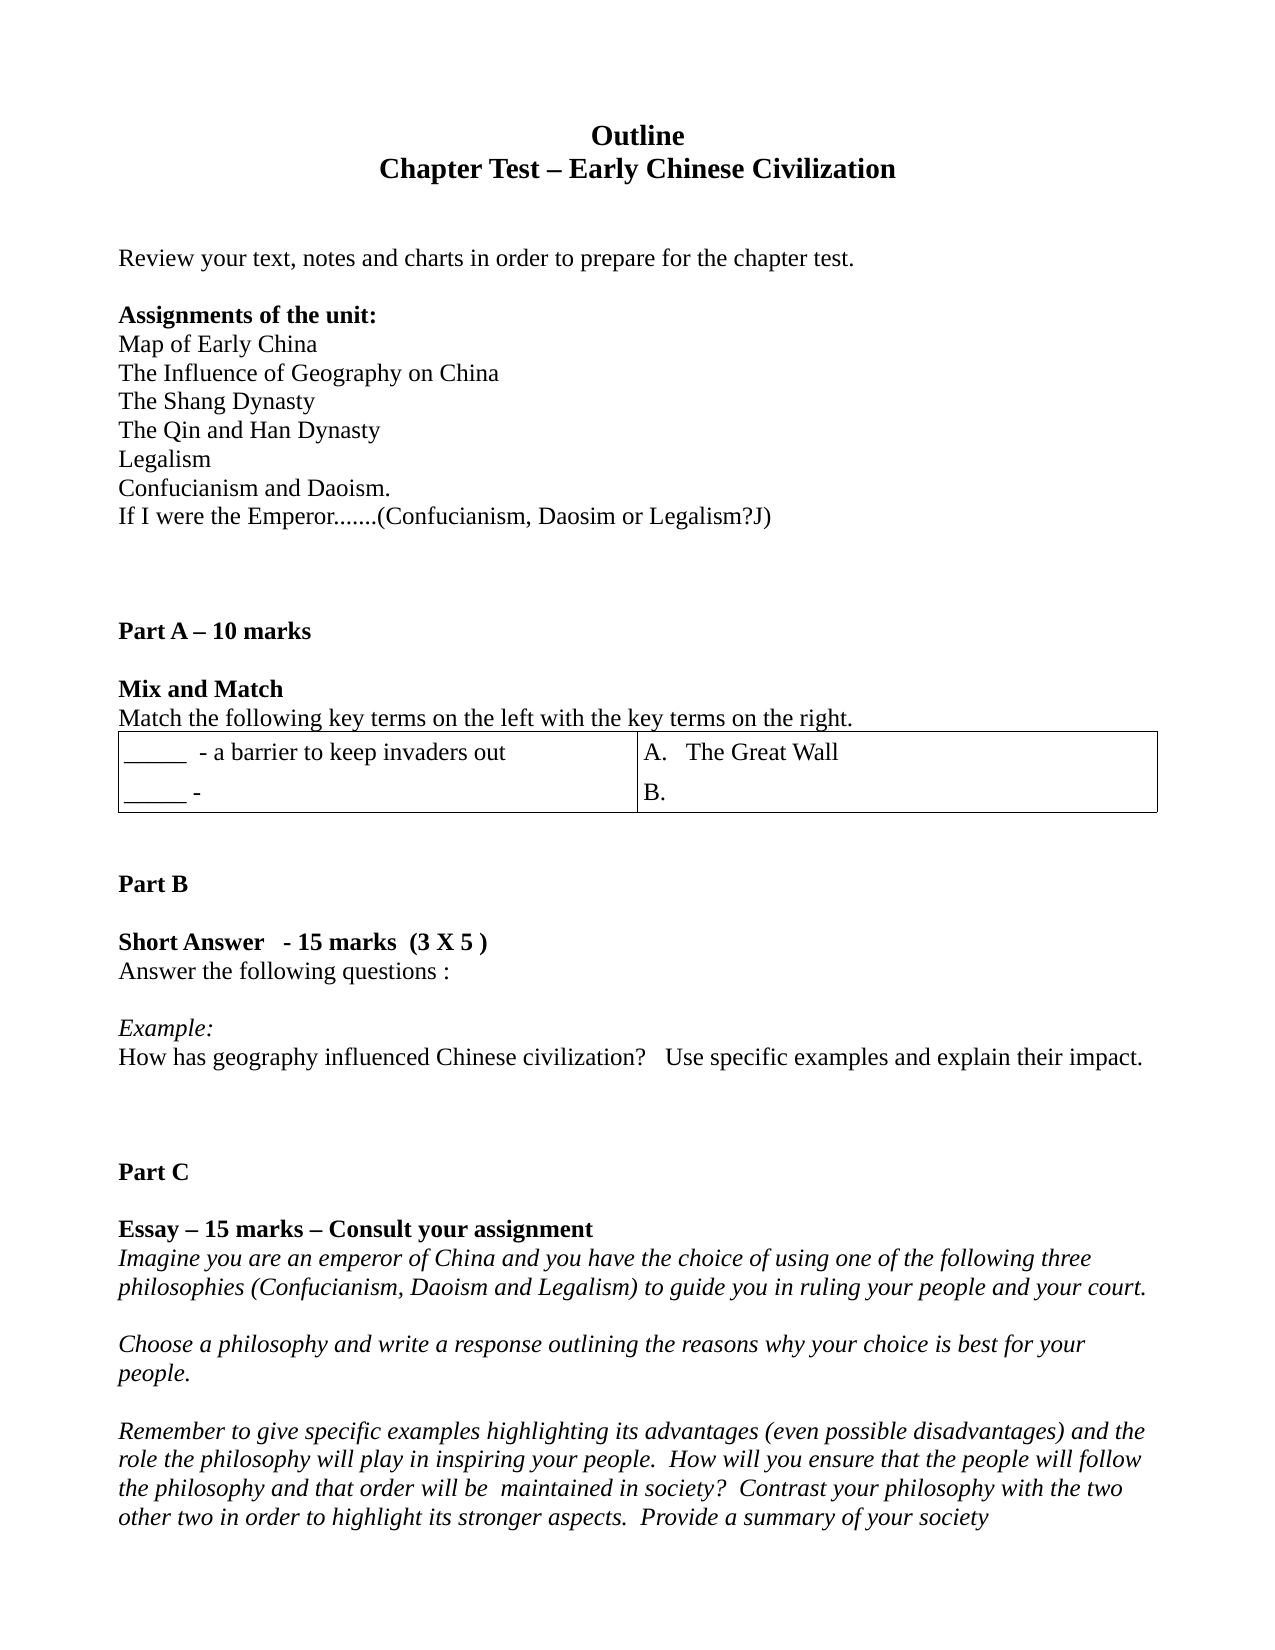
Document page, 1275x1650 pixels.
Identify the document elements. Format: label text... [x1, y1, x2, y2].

table_cell _____ - [119, 772, 637, 812]
text Match the following key terms on the left with the key terms on the right. [118, 703, 1157, 731]
text Part A – 10 marks [118, 616, 1157, 645]
text Mix and Match [118, 674, 1157, 703]
table_cell B. [638, 772, 1157, 812]
text The Influence of Geography on China [118, 358, 1157, 386]
text Assignments of the unit: [118, 300, 1157, 329]
text Outline [118, 118, 1157, 152]
text Part C [118, 1157, 1157, 1186]
text Review your text, notes and charts in order to prepare for the chapter test. [118, 243, 1157, 271]
text Confucianism and Daoism. [118, 473, 1157, 501]
table_header A. The Great Wall [638, 732, 1157, 772]
text Chapter Test – Early Chinese Civilization [118, 152, 1157, 185]
text The Shang Dynasty [118, 386, 1157, 415]
text Short Answer - 15 marks (3 X 5 ) [118, 927, 1157, 956]
text Imagine you are an emperor of China and you have the choice of using one of the following three philosophies (Confucianism, Daoism and Legalism) to guide you in ruling your people and your court. [118, 1243, 1157, 1301]
text Remember to give specific examples highlighting its advantages (even possible disadvantages) and the role the philosophy will play in inspiring your people. How will you ensure that the people will follow the philosophy and that order will be maintained in society? Contrast your philosophy with the two other two in order to highlight its stronger aspects. Provide a summary of your society [118, 1416, 1157, 1531]
text Legalism [118, 444, 1157, 473]
text The Qin and Han Dynasty [118, 415, 1157, 444]
text Answer the following questions : [118, 956, 1157, 984]
text If I were the Emperor.......(Confucianism, Daosim or Legalism?J) [118, 501, 1157, 530]
text Map of Early China [118, 329, 1157, 358]
table_header _____ - a barrier to keep invaders out [119, 732, 637, 772]
text How has geography influenced Chinese civilization? Use specific examples and explain their impact. [118, 1042, 1157, 1071]
text Example: [118, 1013, 1157, 1042]
text Essay – 15 marks – Consult your assignment [118, 1214, 1157, 1243]
text Part B [118, 869, 1157, 898]
text Choose a philosophy and write a response outlining the reasons why your choice is best for your people. [118, 1329, 1157, 1387]
